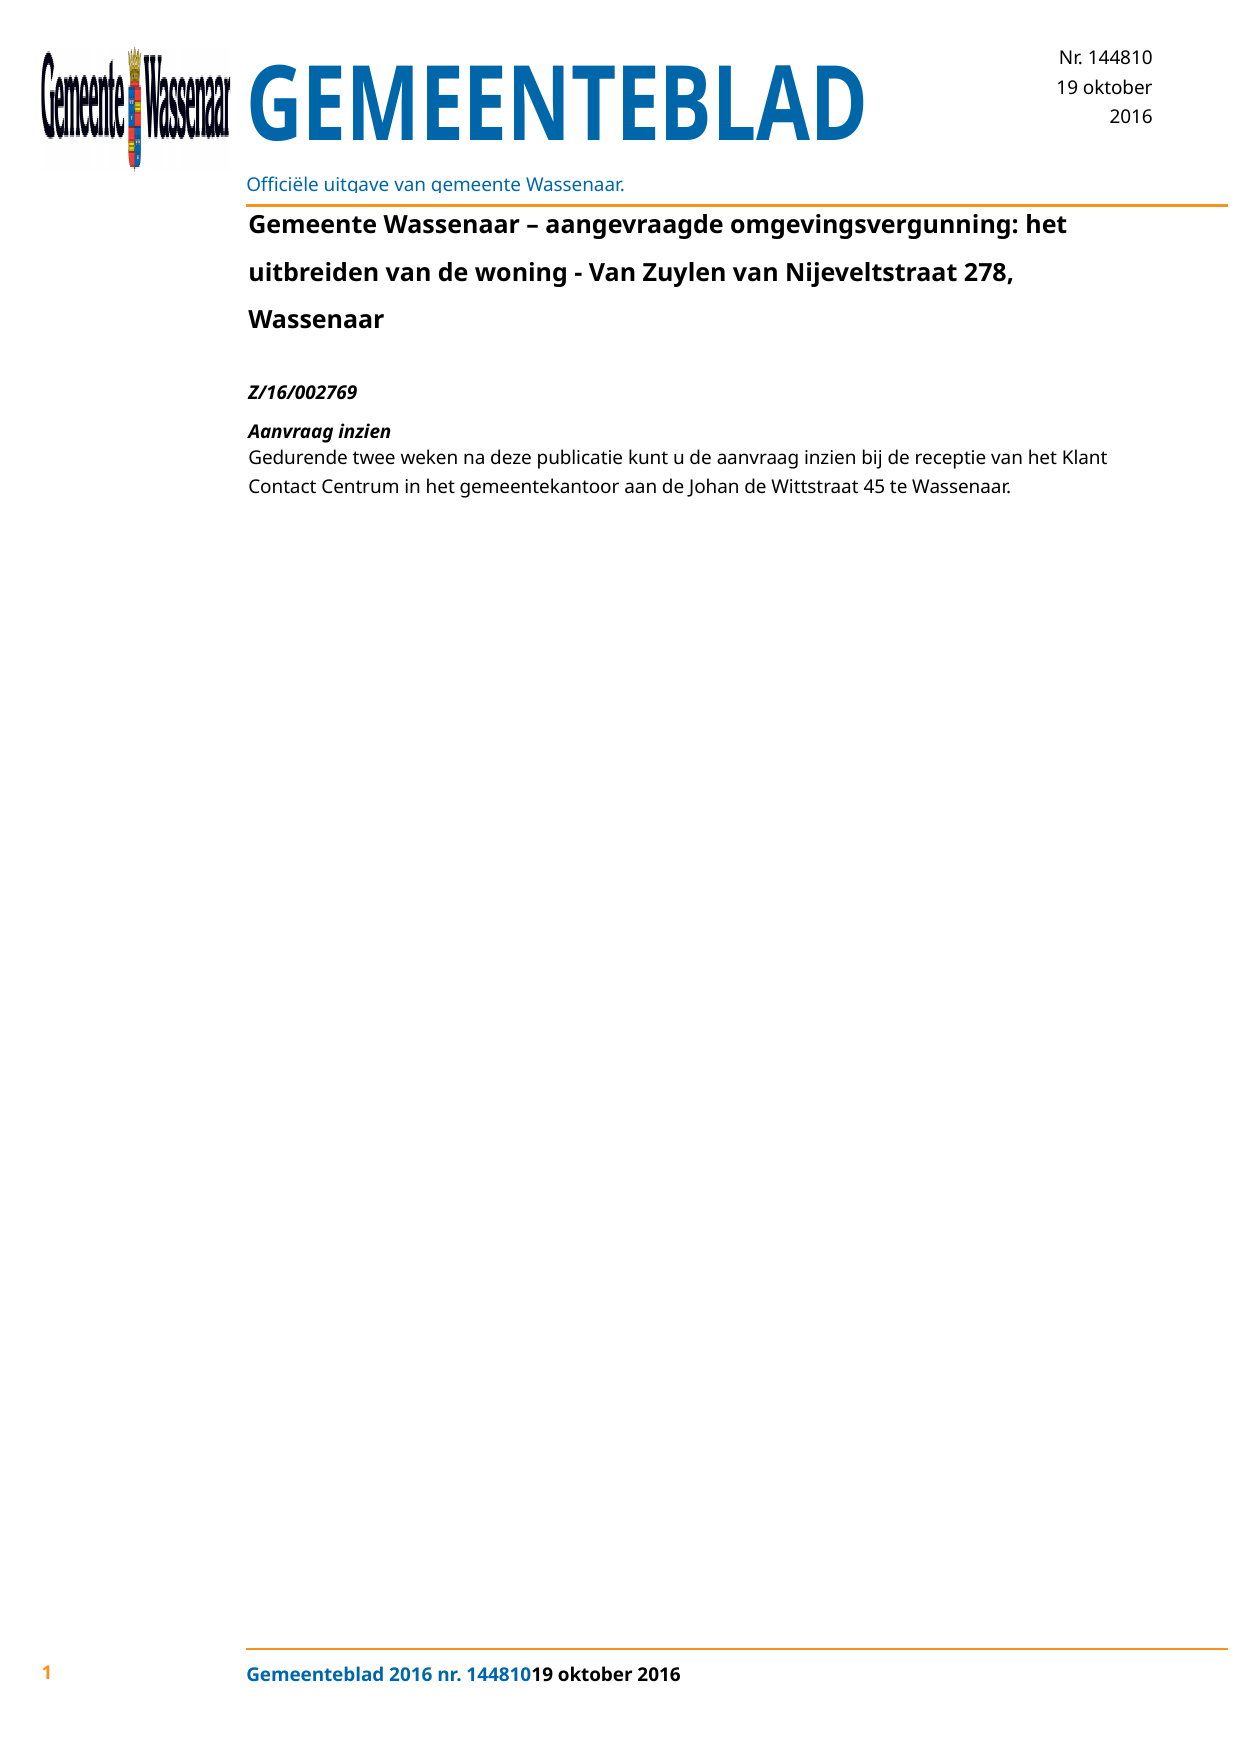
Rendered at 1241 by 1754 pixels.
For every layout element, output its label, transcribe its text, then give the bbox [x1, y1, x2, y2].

text Gemeente Wassenaar – aangevraagde omgevingsvergunning: het uitbreiden van de woning - Van Zuylen van Nijeveltstraat 278, Wassenaar [248, 207, 1152, 336]
picture [41, 47, 231, 172]
text Aanvraag inzien [248, 418, 1152, 444]
text Gedurende twee weken na deze publicatie kunt u de aanvraag inzien bij de receptie van het Klant Contact Centrum in het gemeentekantoor aan de Johan de Wittstraat 45 te Wassenaar. [248, 444, 1152, 499]
text Z/16/002769 [248, 379, 1152, 405]
